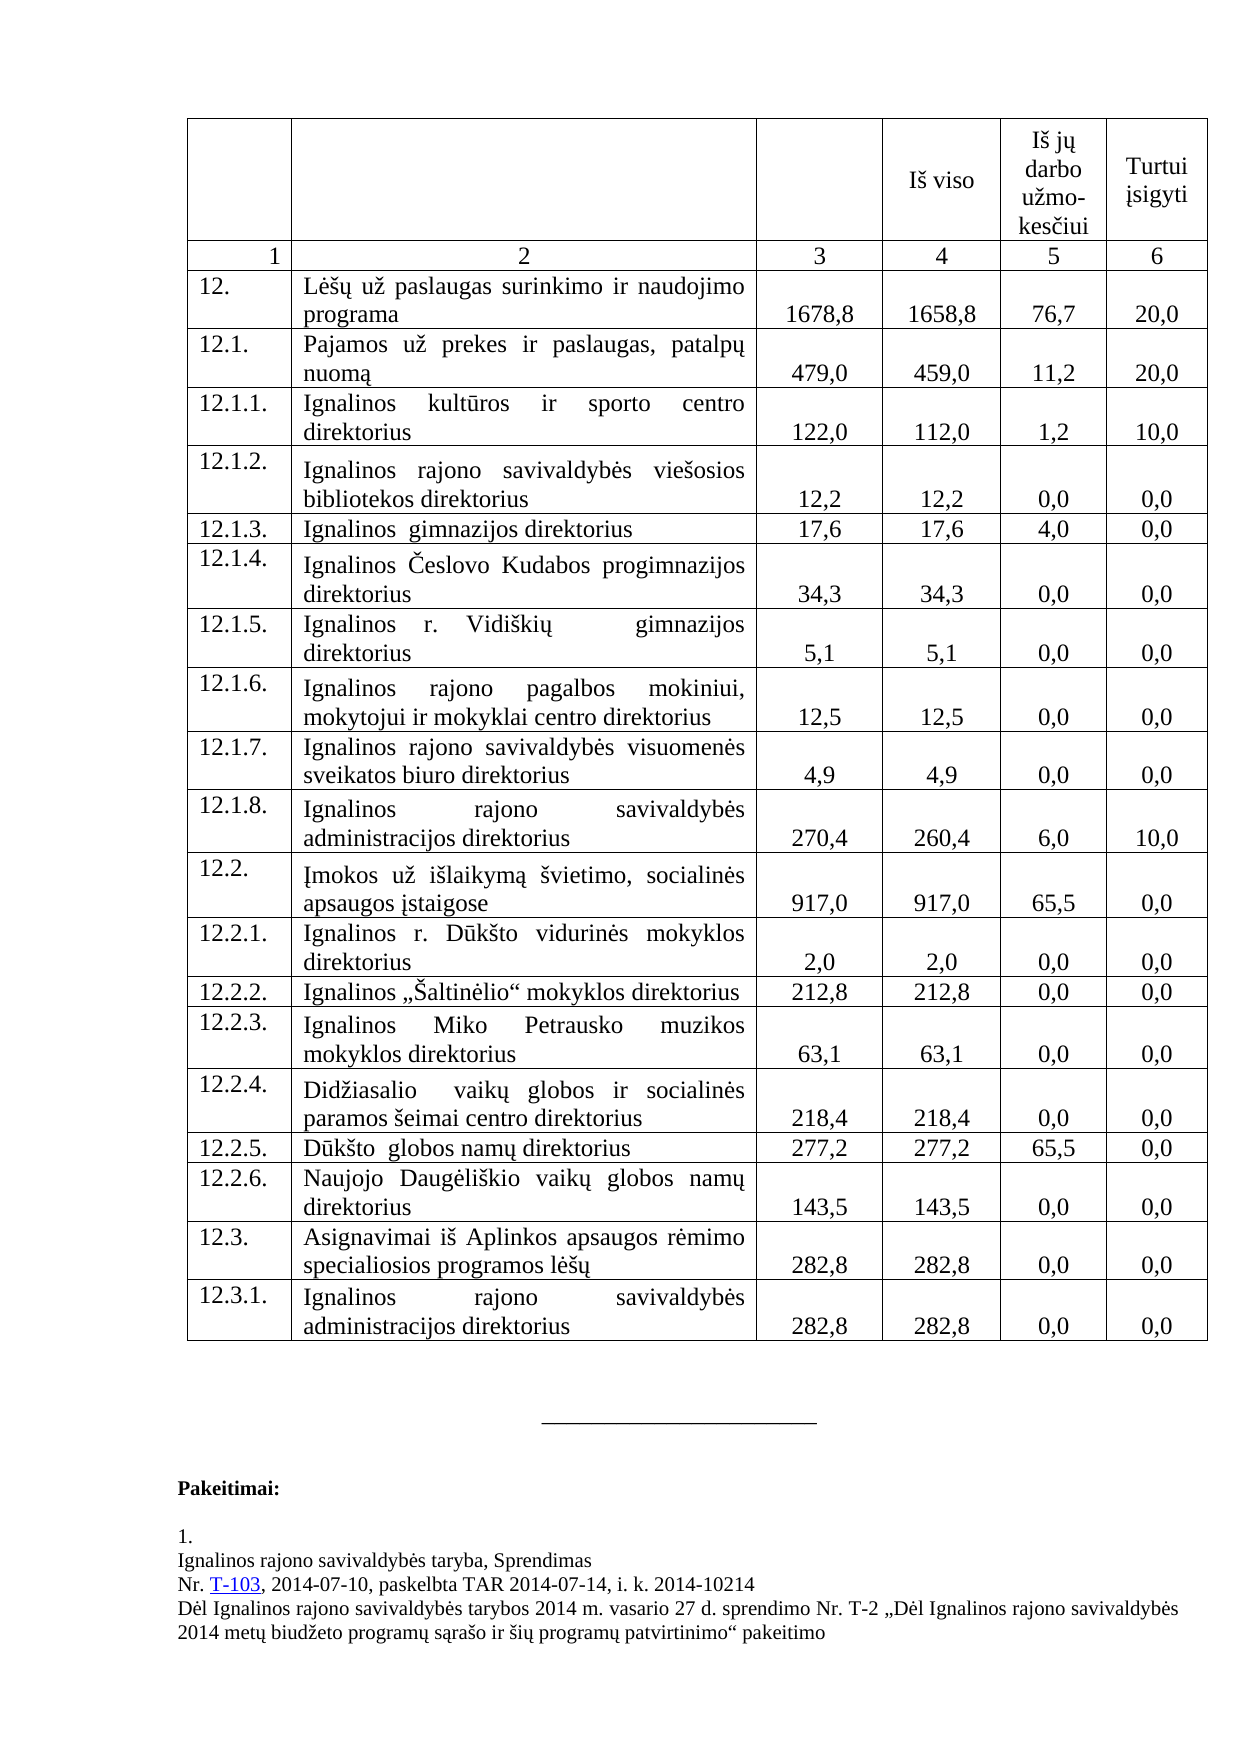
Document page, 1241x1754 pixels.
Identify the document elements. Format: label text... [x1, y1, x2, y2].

table_cell 218,4 [883, 1069, 1000, 1132]
table_cell 10,0 [1107, 790, 1207, 852]
table_cell 12.2.2. [188, 977, 291, 1006]
table_header [188, 119, 291, 240]
table_cell 0,0 [1107, 1280, 1207, 1340]
table_cell 12.1.3. [188, 514, 291, 542]
text ______________________ [177, 1398, 1181, 1427]
table_cell 11,2 [1001, 329, 1106, 387]
table_cell 0,0 [1107, 1133, 1207, 1162]
table_cell 4,9 [883, 732, 1000, 789]
table_cell 260,4 [883, 790, 1000, 852]
table_cell Ignalinos kultūros ir sporto centro direktorius [292, 388, 756, 445]
table_cell 1,2 [1001, 388, 1106, 445]
table_cell Ignalinos rajono pagalbos mokiniui, mokytojui ir mokyklai centro direktorius [292, 668, 756, 731]
table_cell 218,4 [757, 1069, 882, 1132]
table_cell 34,3 [883, 544, 1000, 608]
table_cell 4,9 [757, 732, 882, 789]
table_cell 0,0 [1001, 977, 1106, 1006]
table_cell 12.2.4. [188, 1069, 291, 1132]
table_cell 917,0 [883, 853, 1000, 917]
table_cell Ignalinos „Šaltinėlio“ mokyklos direktorius [292, 977, 756, 1006]
table_cell 12,5 [757, 668, 882, 731]
table_cell Ignalinos rajono savivaldybės administracijos direktorius [292, 790, 756, 852]
table_cell 0,0 [1001, 544, 1106, 608]
table_cell 20,0 [1107, 271, 1207, 328]
table_cell Ignalinos r. Dūkšto vidurinės mokyklos direktorius [292, 918, 756, 976]
table_cell 143,5 [757, 1163, 882, 1221]
table_cell 0,0 [1107, 1007, 1207, 1068]
table_cell 212,8 [757, 977, 882, 1006]
table_cell 20,0 [1107, 329, 1207, 387]
table_cell 3 [757, 241, 882, 270]
table_cell 0,0 [1001, 1007, 1106, 1068]
text 1. [177, 1523, 1181, 1548]
table_cell 4 [883, 241, 1000, 270]
table_cell 17,6 [757, 514, 882, 542]
table_cell 0,0 [1107, 668, 1207, 731]
table_cell 0,0 [1001, 609, 1106, 667]
table_cell Ignalinos rajono savivaldybės administracijos direktorius [292, 1280, 756, 1340]
table_cell 0,0 [1107, 1069, 1207, 1132]
table_cell 12,2 [757, 446, 882, 513]
table_cell 12.1.6. [188, 668, 291, 731]
table_cell 2,0 [883, 918, 1000, 976]
table_cell 479,0 [757, 329, 882, 387]
table_header [292, 119, 756, 240]
table_cell 65,5 [1001, 853, 1106, 917]
table_cell 12.1.7. [188, 732, 291, 789]
table_cell 12.2.6. [188, 1163, 291, 1221]
table_cell 459,0 [883, 329, 1000, 387]
table_cell 0,0 [1001, 1163, 1106, 1221]
table_cell 12.2. [188, 853, 291, 917]
table_cell Ignalinos Miko Petrausko muzikos mokyklos direktorius [292, 1007, 756, 1068]
table_cell 12.2.1. [188, 918, 291, 976]
table_cell 0,0 [1107, 732, 1207, 789]
table_cell 1658,8 [883, 271, 1000, 328]
table_cell 0,0 [1001, 918, 1106, 976]
table_cell 270,4 [757, 790, 882, 852]
table_cell Didžiasalio vaikų globos ir socialinės paramos šeimai centro direktorius [292, 1069, 756, 1132]
table_cell 12. [188, 271, 291, 328]
table_cell Ignalinos Česlovo Kudabos progimnazijos direktorius [292, 544, 756, 608]
table_cell 63,1 [883, 1007, 1000, 1068]
table_cell 12.1.5. [188, 609, 291, 667]
table_cell 12.3. [188, 1222, 291, 1279]
table_cell 12,2 [883, 446, 1000, 513]
table_cell 17,6 [883, 514, 1000, 542]
table_cell 0,0 [1107, 1163, 1207, 1221]
table_cell 0,0 [1001, 668, 1106, 731]
table_cell 12.3.1. [188, 1280, 291, 1340]
table_cell 63,1 [757, 1007, 882, 1068]
table_cell 4,0 [1001, 514, 1106, 542]
table_cell 122,0 [757, 388, 882, 445]
table_cell 277,2 [883, 1133, 1000, 1162]
table_cell 0,0 [1107, 1222, 1207, 1279]
table_cell 0,0 [1107, 514, 1207, 542]
table_cell Asignavimai iš Aplinkos apsaugos rėmimo specialiosios programos lėšų [292, 1222, 756, 1279]
table_cell 282,8 [883, 1222, 1000, 1279]
table_cell 76,7 [1001, 271, 1106, 328]
table_cell 6 [1107, 241, 1207, 270]
table_cell 12,5 [883, 668, 1000, 731]
table_cell 0,0 [1107, 918, 1207, 976]
table_cell Iš jų darbo užmo-kesčiui [1001, 119, 1106, 240]
table_cell 0,0 [1001, 1280, 1106, 1340]
table_cell Ignalinos gimnazijos direktorius [292, 514, 756, 542]
table_cell 65,5 [1001, 1133, 1106, 1162]
table_cell Pajamos už prekes ir paslaugas, patalpų nuomą [292, 329, 756, 387]
table_cell 0,0 [1001, 446, 1106, 513]
table_cell 0,0 [1107, 853, 1207, 917]
table_cell 5 [1001, 241, 1106, 270]
table_cell 12.1.2. [188, 446, 291, 513]
table_cell Naujojo Daugėliškio vaikų globos namų direktorius [292, 1163, 756, 1221]
table_cell Turtui įsigyti [1107, 119, 1207, 240]
table_cell 0,0 [1107, 446, 1207, 513]
table_header [757, 119, 882, 240]
table_cell 12.1. [188, 329, 291, 387]
table_cell 6,0 [1001, 790, 1106, 852]
table_cell 12.1.4. [188, 544, 291, 608]
table_cell 34,3 [757, 544, 882, 608]
table_cell Ignalinos rajono savivaldybės visuomenės sveikatos biuro direktorius [292, 732, 756, 789]
table_cell 143,5 [883, 1163, 1000, 1221]
text Pakeitimai: [177, 1475, 1181, 1499]
table_cell 112,0 [883, 388, 1000, 445]
table_cell Įmokos už išlaikymą švietimo, socialinės apsaugos įstaigose [292, 853, 756, 917]
table_cell 282,8 [757, 1280, 882, 1340]
text Nr. T-103, 2014-07-10, paskelbta TAR 2014-07-14, i. k. 2014-10214 [177, 1572, 1181, 1596]
table_cell 12.1.1. [188, 388, 291, 445]
table_cell Dūkšto globos namų direktorius [292, 1133, 756, 1162]
table_cell 10,0 [1107, 388, 1207, 445]
table_cell 0,0 [1001, 732, 1106, 789]
table_cell 2,0 [757, 918, 882, 976]
table_cell Lėšų už paslaugas surinkimo ir naudojimo programa [292, 271, 756, 328]
table_cell 5,1 [757, 609, 882, 667]
table_cell 5,1 [883, 609, 1000, 667]
table_cell 0,0 [1001, 1222, 1106, 1279]
table_cell 282,8 [883, 1280, 1000, 1340]
text Ignalinos rajono savivaldybės taryba, Sprendimas [177, 1548, 1181, 1572]
table_cell 12.2.3. [188, 1007, 291, 1068]
table_cell 1 [188, 241, 291, 270]
table_cell 212,8 [883, 977, 1000, 1006]
table_cell 0,0 [1001, 1069, 1106, 1132]
text Dėl Ignalinos rajono savivaldybės tarybos 2014 m. vasario 27 d. sprendimo Nr. T-2 „Dėl Ignalinos rajono savivaldybės 2014 metų biudžeto programų sąrašo ir šių programų patvirtinimo“ pakeitimo [177, 1596, 1181, 1644]
table_cell 0,0 [1107, 977, 1207, 1006]
table_cell 2 [292, 241, 756, 270]
table_cell 0,0 [1107, 544, 1207, 608]
table_cell 12.1.8. [188, 790, 291, 852]
table_cell 282,8 [757, 1222, 882, 1279]
table_cell 1678,8 [757, 271, 882, 328]
table_cell 277,2 [757, 1133, 882, 1162]
table_cell Iš viso [883, 119, 1000, 240]
table_cell 917,0 [757, 853, 882, 917]
table_cell 0,0 [1107, 609, 1207, 667]
table_cell 12.2.5. [188, 1133, 291, 1162]
table_cell Ignalinos rajono savivaldybės viešosios bibliotekos direktorius [292, 446, 756, 513]
table_cell Ignalinos r. Vidiškių gimnazijos direktorius [292, 609, 756, 667]
